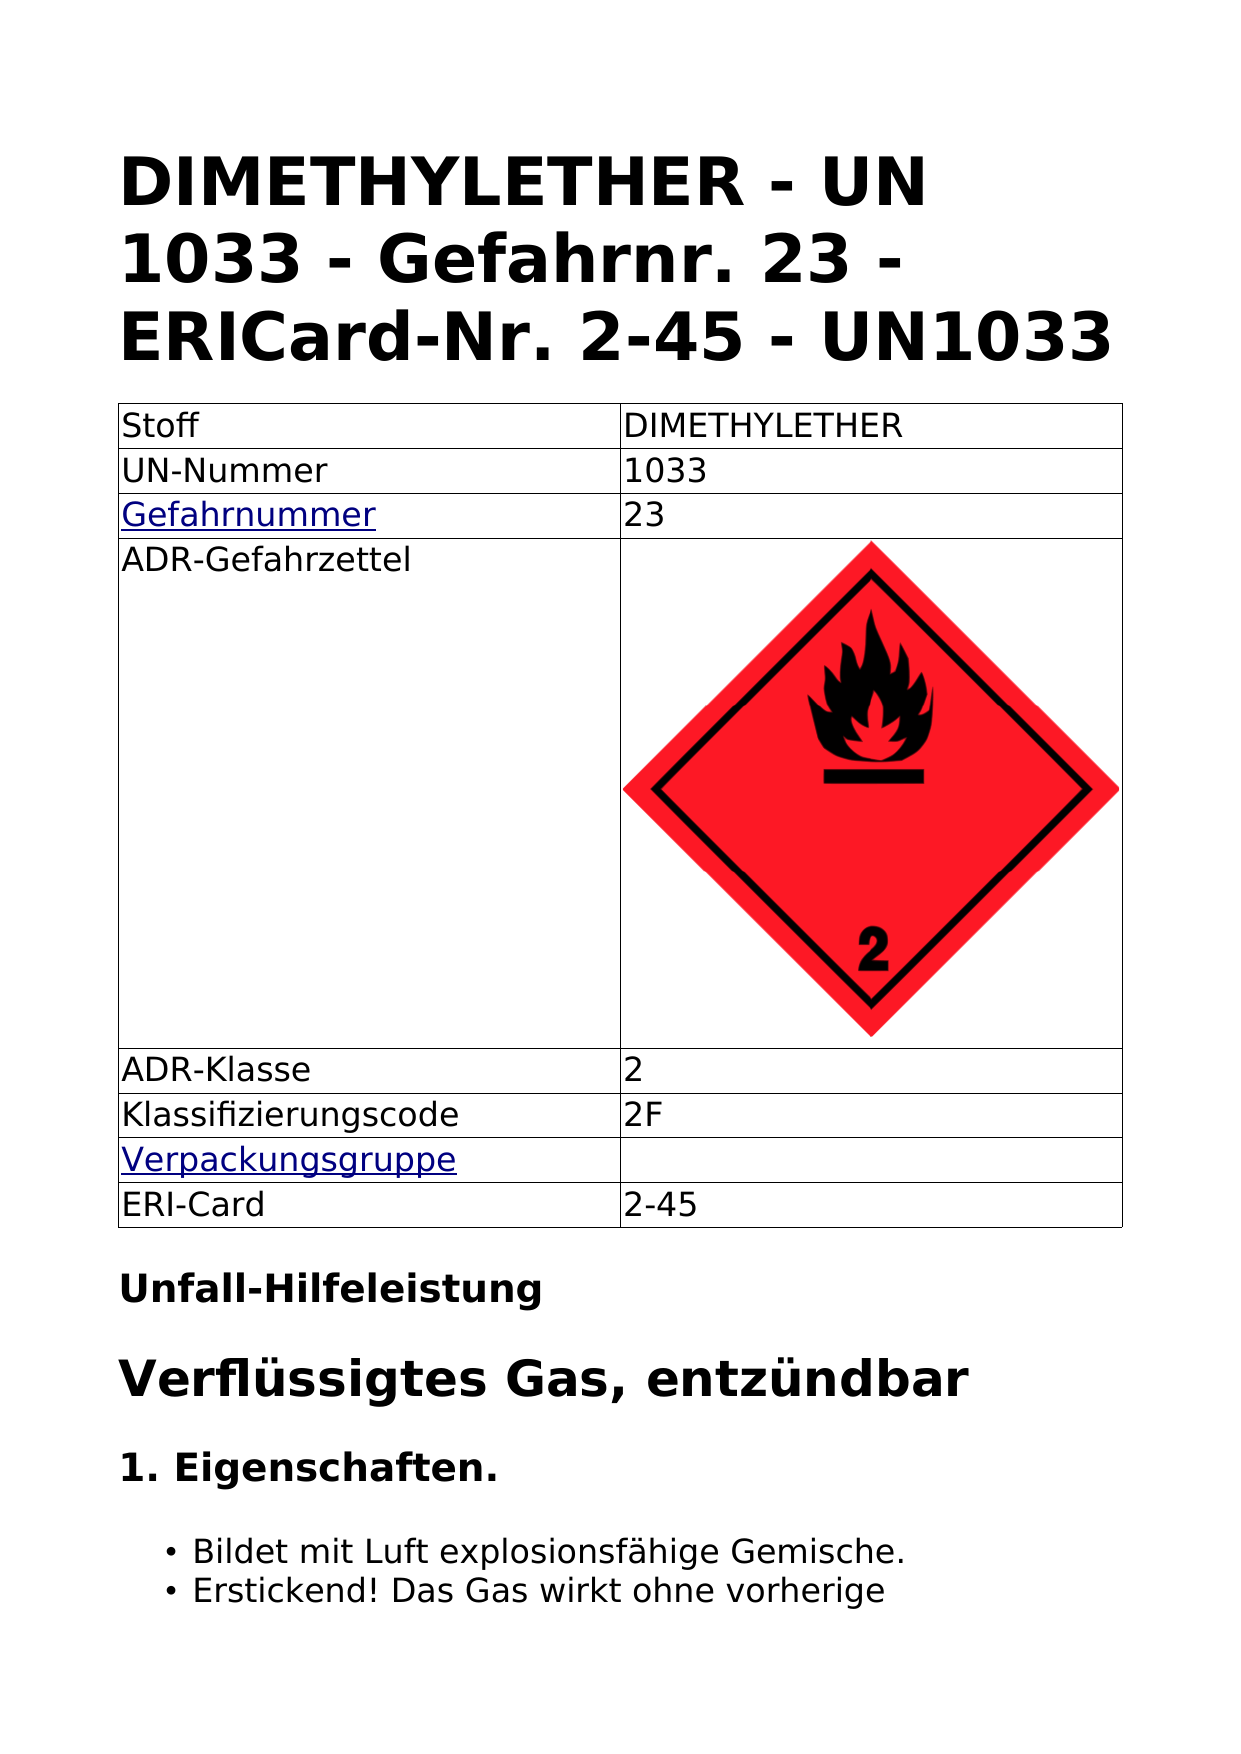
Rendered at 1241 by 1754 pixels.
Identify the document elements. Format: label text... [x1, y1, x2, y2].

table_cell 23 [621, 494, 1122, 538]
subtitle 1. Eigenschaften. [118, 1445, 1122, 1490]
table_cell 2F [621, 1094, 1122, 1137]
table_cell ADR-Gefahrzettel [119, 539, 620, 1048]
table_cell [621, 539, 1122, 1048]
table_header DIMETHYLETHER [621, 404, 1122, 448]
picture [622, 540, 1120, 1037]
table_cell Klassifizierungscode [119, 1094, 620, 1137]
table_cell ADR-Klasse [119, 1049, 620, 1092]
table_header Stoff [119, 404, 620, 448]
table_cell 1033 [621, 449, 1122, 493]
subtitle DIMETHYLETHER - UN 1033 - Gefahrnr. 23 - ERICard-Nr. 2-45 - UN1033 [118, 143, 1122, 376]
table_cell 2-45 [621, 1183, 1122, 1227]
table_cell UN-Nummer [119, 449, 620, 493]
table_cell ERI-Card [119, 1183, 620, 1227]
list Erstickend! Das Gas wirkt ohne vorherige [177, 1571, 1122, 1610]
table_cell [621, 1138, 1122, 1182]
table_cell 2 [621, 1049, 1122, 1092]
table_cell Verpackungsgruppe [119, 1138, 620, 1182]
table_cell Gefahrnummer [119, 494, 620, 538]
list Bildet mit Luft explosionsfähige Gemische. [177, 1532, 1122, 1571]
subtitle Verflüssigtes Gas, entzündbar [118, 1349, 1122, 1408]
subtitle Unfall-Hilfeleistung [118, 1267, 1122, 1312]
